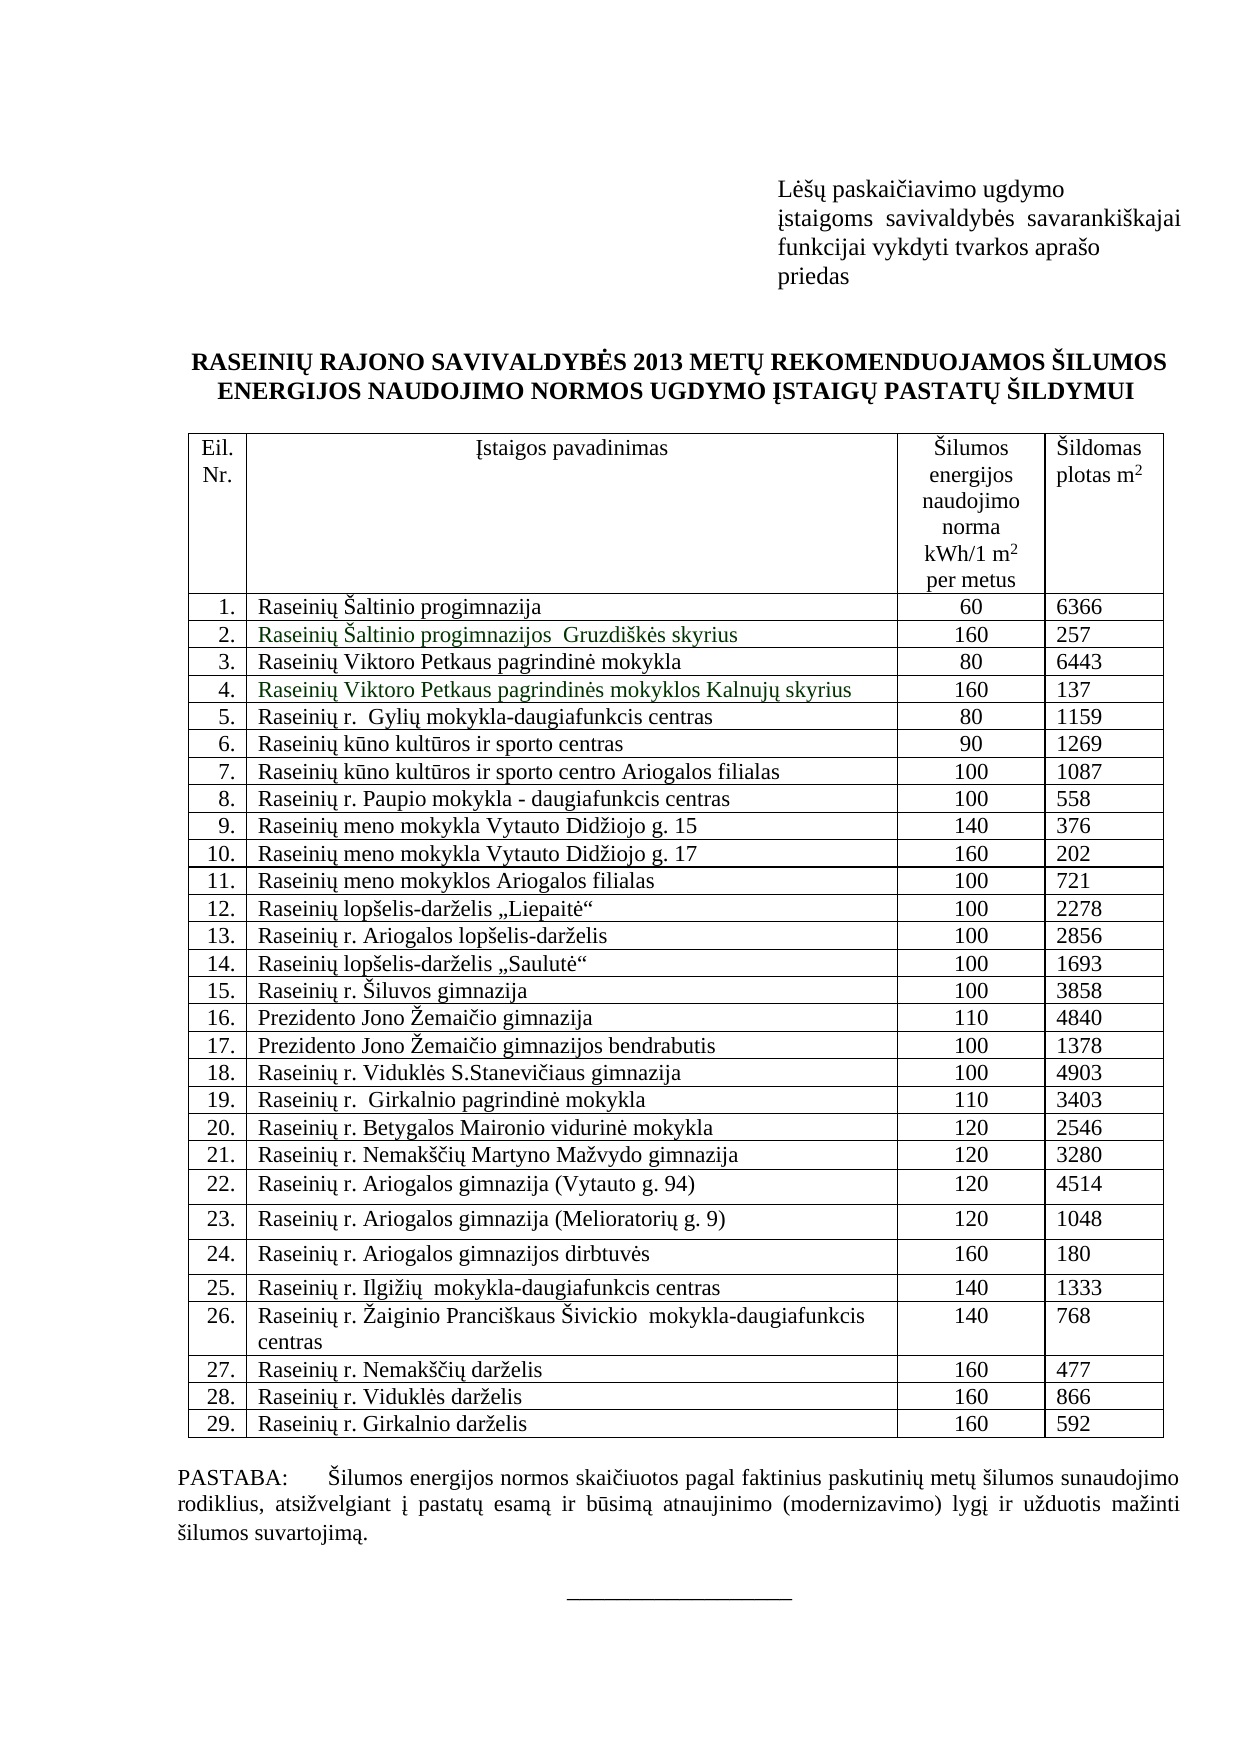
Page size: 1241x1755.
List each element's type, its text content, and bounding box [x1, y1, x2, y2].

table_cell 110 [898, 1004, 1044, 1031]
table_cell Raseinių r. Girkalnio darželis [247, 1410, 897, 1437]
table_cell Raseinių r. Viduklės darželis [247, 1383, 897, 1409]
table_cell 120 [898, 1170, 1044, 1204]
text Lėšų paskaičiavimo ugdymo [777, 174, 1181, 203]
table_cell 160 [898, 1240, 1044, 1273]
table_cell Raseinių r. Girkalnio pagrindinė mokykla [247, 1087, 897, 1113]
table_cell 23. [189, 1205, 246, 1239]
table_cell 100 [898, 895, 1044, 921]
table_cell Raseinių r. Ariogalos gimnazija (Melioratorių g. 9) [247, 1205, 897, 1239]
table_cell 160 [898, 1383, 1044, 1409]
table_cell 100 [898, 1032, 1044, 1058]
table_cell 3858 [1046, 977, 1163, 1003]
table_cell Raseinių Šaltinio progimnazijos Gruzdiškės skyrius [247, 621, 897, 647]
table_header Šildomas plotas m2 [1046, 434, 1163, 592]
table_cell 27. [189, 1356, 246, 1382]
table_cell Raseinių r. Ilgižių mokykla-daugiafunkcis centras [247, 1275, 897, 1301]
table_cell 558 [1046, 785, 1163, 812]
table_cell Raseinių meno mokykla Vytauto Didžiojo g. 17 [247, 840, 897, 866]
table_header Šilumos energijos naudojimo norma kWh/1 m2 per metus [898, 434, 1044, 592]
text įstaigoms savivaldybės savarankiškajai funkcijai vykdyti tvarkos aprašo [777, 203, 1181, 261]
table_cell 22. [189, 1170, 246, 1204]
table_cell Raseinių Viktoro Petkaus pagrindinė mokykla [247, 648, 897, 674]
table_cell 1159 [1046, 703, 1163, 729]
text priedas [177, 261, 1181, 289]
table_cell 477 [1046, 1356, 1163, 1382]
table_cell 100 [898, 1059, 1044, 1086]
table_cell 90 [898, 730, 1044, 757]
table_cell 1087 [1046, 758, 1163, 784]
table_header Įstaigos pavadinimas [247, 434, 897, 592]
table_cell 1. [189, 594, 246, 620]
table_cell 9. [189, 813, 246, 839]
table_cell 140 [898, 813, 1044, 839]
table_cell 100 [898, 758, 1044, 784]
table_cell 160 [898, 840, 1044, 866]
text RASEINIŲ RAJONO SAVIVALDYBĖS 2013 METŲ REKOMENDUOJAMOS ŠILUMOS ENERGIJOS NAUDOJIMO NORMOS UGDYMO ĮSTAIGŲ PASTATŲ ŠILDYMUI [177, 347, 1181, 404]
table_cell 160 [898, 676, 1044, 702]
table_cell 4. [189, 676, 246, 702]
table_cell 2. [189, 621, 246, 647]
table_cell 202 [1046, 840, 1163, 866]
table_cell Raseinių meno mokykla Vytauto Didžiojo g. 15 [247, 813, 897, 839]
table_cell 100 [898, 922, 1044, 948]
table_cell 80 [898, 703, 1044, 729]
table_cell Raseinių meno mokyklos Ariogalos filialas [247, 868, 897, 894]
table_cell 4903 [1046, 1059, 1163, 1086]
table_cell 3403 [1046, 1087, 1163, 1113]
table_cell 110 [898, 1087, 1044, 1113]
table_cell 25. [189, 1275, 246, 1301]
table_cell Prezidento Jono Žemaičio gimnazijos bendrabutis [247, 1032, 897, 1058]
table_cell 16. [189, 1004, 246, 1031]
table_cell Raseinių r. Nemakščių darželis [247, 1356, 897, 1382]
table_cell 1048 [1046, 1205, 1163, 1239]
table_cell 18. [189, 1059, 246, 1086]
table_cell Raseinių r. Nemakščių Martyno Mažvydo gimnazija [247, 1141, 897, 1169]
table_cell 140 [898, 1275, 1044, 1301]
table_cell 12. [189, 895, 246, 921]
table_cell 6443 [1046, 648, 1163, 674]
table_cell 24. [189, 1240, 246, 1273]
table_cell 137 [1046, 676, 1163, 702]
table_cell 5. [189, 703, 246, 729]
table_cell 80 [898, 648, 1044, 674]
table_cell 2278 [1046, 895, 1163, 921]
table_cell 28. [189, 1383, 246, 1409]
table_cell 140 [898, 1302, 1044, 1354]
table_cell 1378 [1046, 1032, 1163, 1058]
table_cell 866 [1046, 1383, 1163, 1409]
table_cell 100 [898, 950, 1044, 976]
table_cell 160 [898, 1356, 1044, 1382]
table_cell 21. [189, 1141, 246, 1169]
text PASTABA: Šilumos energijos normos skaičiuotos pagal faktinius paskutinių metų šilumos sunaudojimo rodiklius, atsižvelgiant į pastatų esamą ir būsimą atnaujinimo (modernizavimo) lygį ir užduotis mažinti šilumos suvartojimą. [177, 1464, 1181, 1546]
table_cell Prezidento Jono Žemaičio gimnazija [247, 1004, 897, 1031]
table_cell 1269 [1046, 730, 1163, 757]
table_cell 376 [1046, 813, 1163, 839]
table_cell Raseinių lopšelis-darželis „Liepaitė“ [247, 895, 897, 921]
table_cell Raseinių Šaltinio progimnazija [247, 594, 897, 620]
text __________________ [177, 1574, 1181, 1603]
table_cell 3280 [1046, 1141, 1163, 1169]
table_cell 29. [189, 1410, 246, 1437]
table_cell Raseinių kūno kultūros ir sporto centro Ariogalos filialas [247, 758, 897, 784]
table_cell 160 [898, 621, 1044, 647]
table_cell 60 [898, 594, 1044, 620]
table_cell 592 [1046, 1410, 1163, 1437]
table_cell 4840 [1046, 1004, 1163, 1031]
table_cell Raseinių r. Ariogalos lopšelis-darželis [247, 922, 897, 948]
table_cell Raseinių r. Viduklės S.Stanevičiaus gimnazija [247, 1059, 897, 1086]
table_cell 100 [898, 785, 1044, 812]
table_cell 120 [898, 1114, 1044, 1140]
table_cell 721 [1046, 868, 1163, 894]
table_cell 180 [1046, 1240, 1163, 1273]
table_cell Raseinių r. Paupio mokykla - daugiafunkcis centras [247, 785, 897, 812]
table_cell Raseinių lopšelis-darželis „Saulutė“ [247, 950, 897, 976]
table_cell 257 [1046, 621, 1163, 647]
table_cell 26. [189, 1302, 246, 1354]
table_cell Raseinių Viktoro Petkaus pagrindinės mokyklos Kalnujų skyrius [247, 676, 897, 702]
table_cell 160 [898, 1410, 1044, 1437]
table_cell 10. [189, 840, 246, 866]
table_cell 20. [189, 1114, 246, 1140]
table_cell 8. [189, 785, 246, 812]
table_cell Raseinių r. Gylių mokykla-daugiafunkcis centras [247, 703, 897, 729]
table_cell Raseinių r. Ariogalos gimnazija (Vytauto g. 94) [247, 1170, 897, 1204]
table_cell 3. [189, 648, 246, 674]
table_cell 768 [1046, 1302, 1163, 1354]
table_cell 100 [898, 977, 1044, 1003]
table_cell 120 [898, 1141, 1044, 1169]
table_cell Raseinių r. Ariogalos gimnazijos dirbtuvės [247, 1240, 897, 1273]
table_cell 100 [898, 868, 1044, 894]
table_cell 1693 [1046, 950, 1163, 976]
table_cell 13. [189, 922, 246, 948]
table_cell 1333 [1046, 1275, 1163, 1301]
table_cell 6. [189, 730, 246, 757]
table_cell Raseinių kūno kultūros ir sporto centras [247, 730, 897, 757]
table_cell Raseinių r. Šiluvos gimnazija [247, 977, 897, 1003]
table_cell 120 [898, 1205, 1044, 1239]
table_cell 2856 [1046, 922, 1163, 948]
table_cell Raseinių r. Žaiginio Pranciškaus Šivickio mokykla-daugiafunkcis centras [247, 1302, 897, 1354]
table_cell 15. [189, 977, 246, 1003]
table_cell 2546 [1046, 1114, 1163, 1140]
table_cell 6366 [1046, 594, 1163, 620]
table_cell 7. [189, 758, 246, 784]
table_cell 17. [189, 1032, 246, 1058]
table_cell 19. [189, 1087, 246, 1113]
table_cell 4514 [1046, 1170, 1163, 1204]
table_cell Raseinių r. Betygalos Maironio vidurinė mokykla [247, 1114, 897, 1140]
table_header Eil. Nr. [189, 434, 246, 592]
table_cell 14. [189, 950, 246, 976]
table_cell 11. [189, 868, 246, 894]
